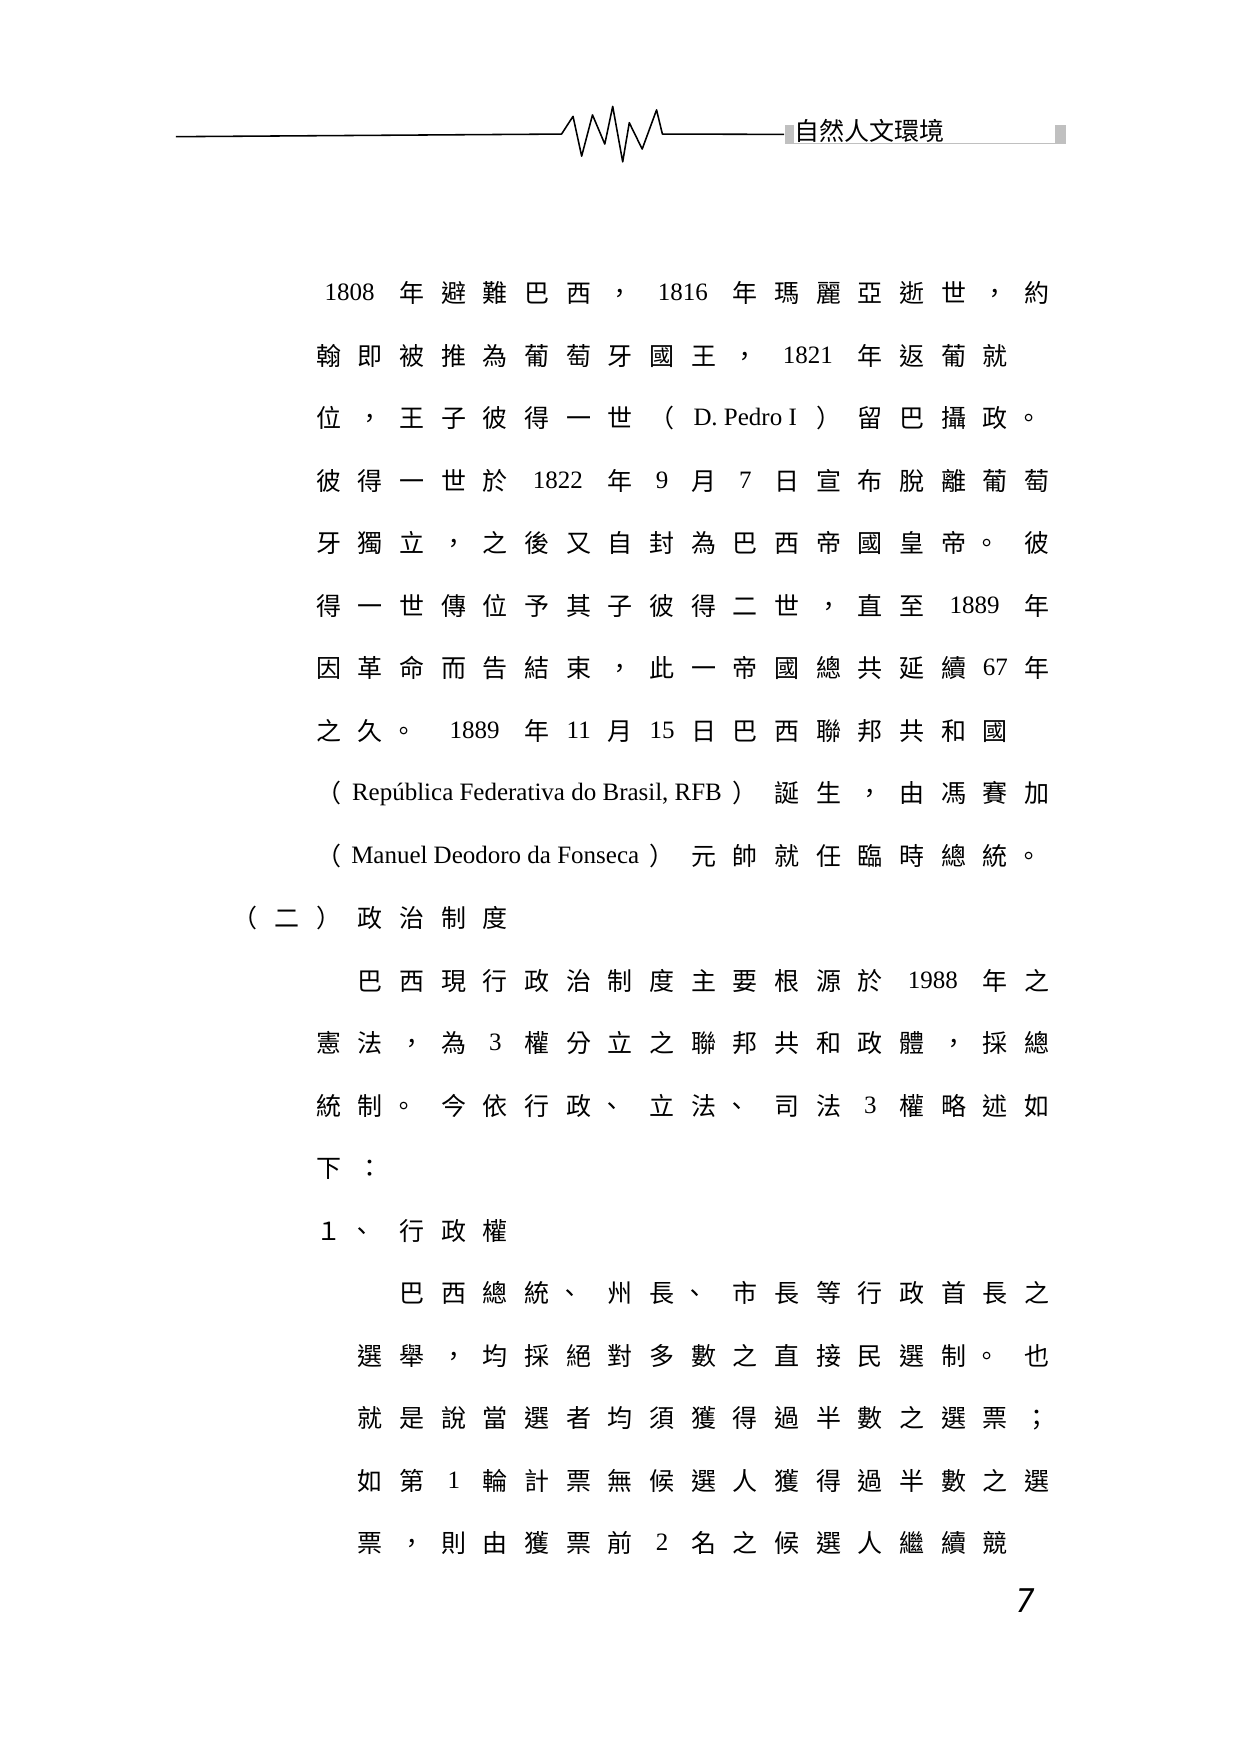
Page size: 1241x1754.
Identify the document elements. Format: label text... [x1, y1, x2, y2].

text 巴西總統、州長、市長等行政首長之選舉，均採絕對多數之直接民選制。也就是說當選者均須獲得過半數之選票；如第1輪計票無候選人獲得過半數之選票，則由獲票前2名之候選人繼續競 [330, 1250, 1058, 1563]
text （二）政治制度 [207, 875, 1058, 938]
text １、行政權 [281, 1188, 1058, 1250]
text 巴西現行政治制度主要根源於1988年之憲法，為3權分立之聯邦共和政體，採總統制。今依行政、立法、司法3權略述如下： [281, 938, 1058, 1188]
text 1808年避難巴西，1816年瑪麗亞逝世，約翰即被推為葡萄牙國王，1821年返葡就位，王子彼得一世（D. Pedro I）留巴攝政。彼得一世於1822年9月7日宣布脫離葡萄牙獨立，之後又自封為巴西帝國皇帝。彼得一世傳位予其子彼得二世，直至1889年因革命而告結束，此一帝國總共延續67年之久。1889年11月15日巴西聯邦共和國（República Federativa do Brasil, RFB）誕生，由馮賽加（Manuel Deodoro da Fonseca）元帥就任臨時總統。 [281, 250, 1058, 875]
